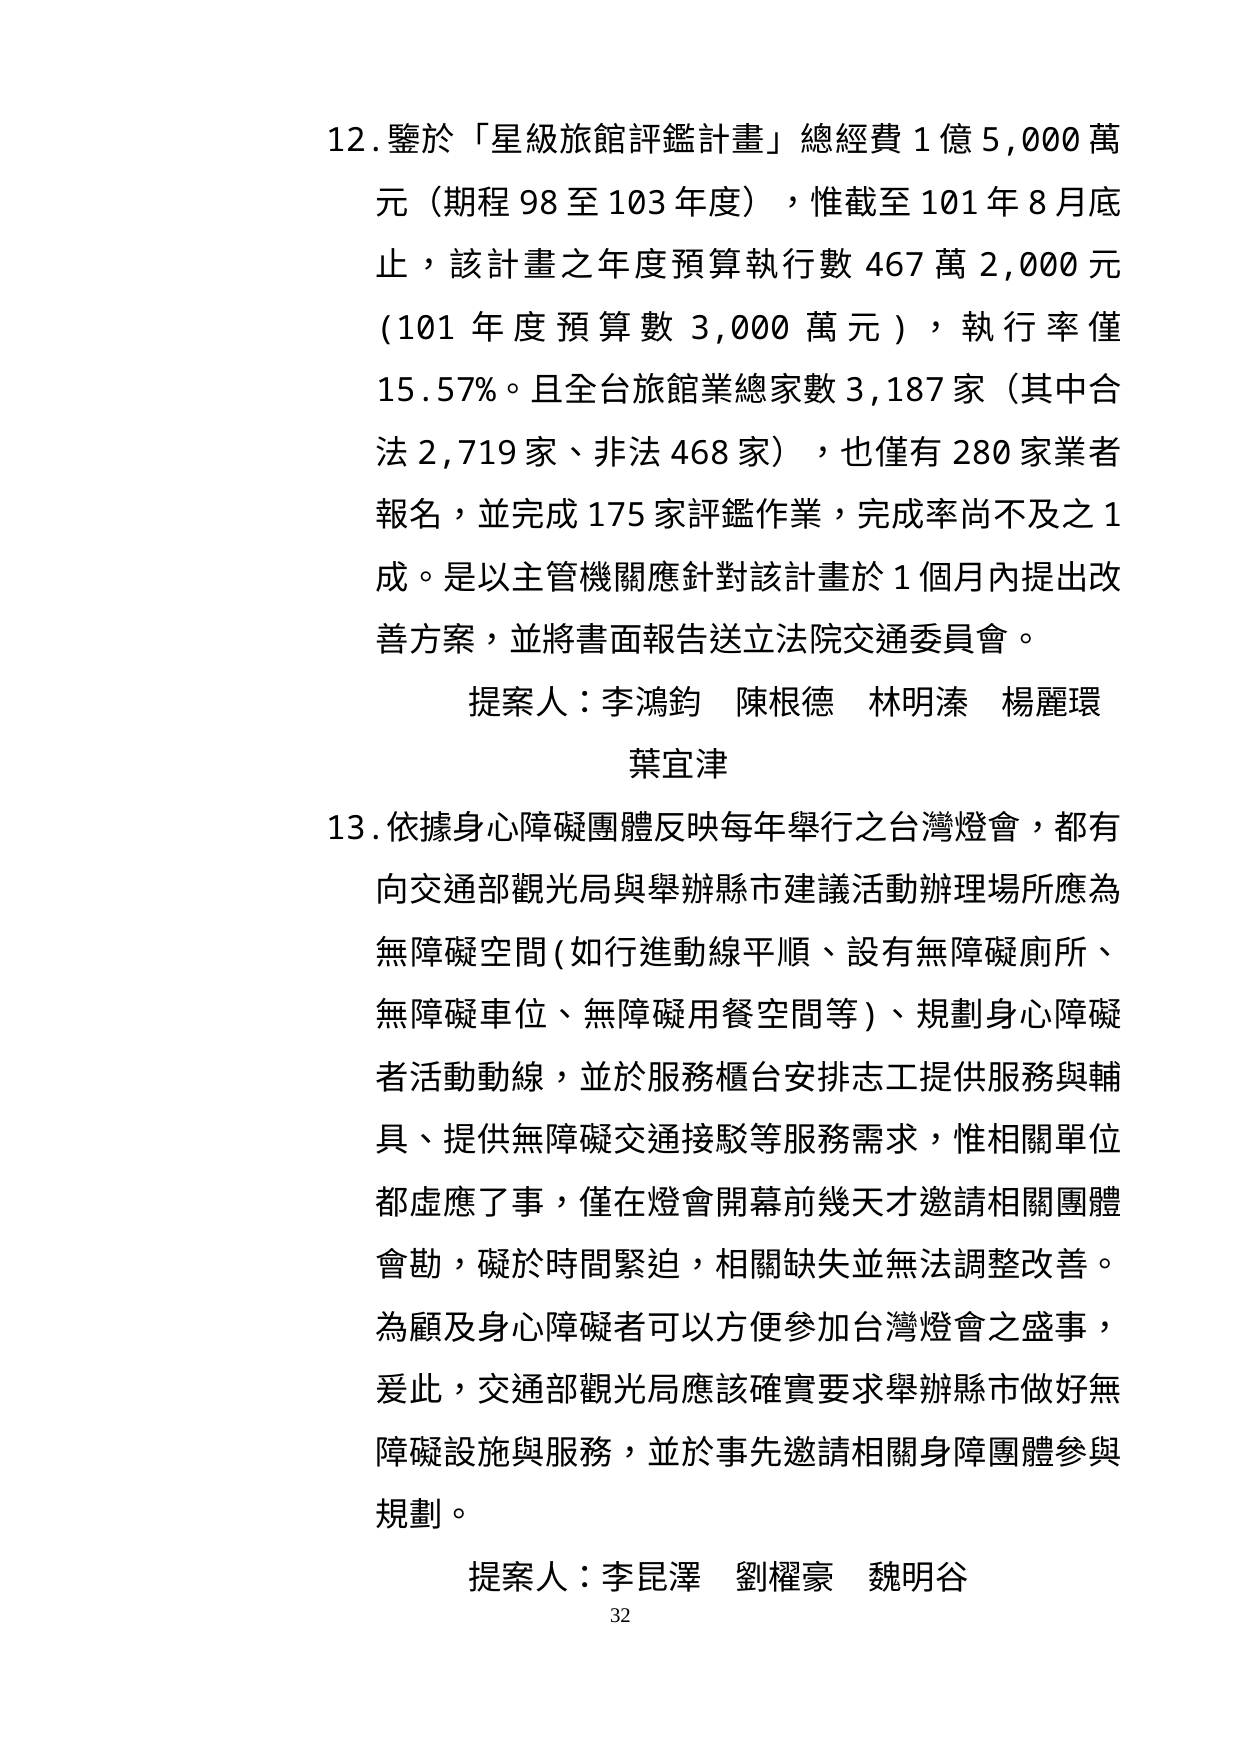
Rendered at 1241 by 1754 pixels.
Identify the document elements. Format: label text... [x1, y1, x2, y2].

text 13.依據身心障礙團體反映每年舉行之台灣燈會，都有向交通部觀光局與舉辦縣市建議活動辦理場所應為無障礙空間(如行進動線平順、設有無障礙廁所、無障礙車位、無障礙用餐空間等)、規劃身心障礙者活動動線，並於服務櫃台安排志工提供服務與輔具、提供無障礙交通接駁等服務需求，惟相關單位都虛應了事，僅在燈會開幕前幾天才邀請相關團體會勘，礙於時間緊迫，相關缺失並無法調整改善。為顧及身心障礙者可以方便參加台灣燈會之盛事，爰此，交通部觀光局應該確實要求舉辦縣市做好無障礙設施與服務，並於事先邀請相關身障團體參與規劃。 [326, 783, 1122, 1533]
text 12.鑒於「星級旅館評鑑計畫」總經費1億5,000萬元（期程98至103年度），惟截至101年8月底止，該計畫之年度預算執行數467萬2,000元(101年度預算數3,000萬元)，執行率僅15.57%。且全台旅館業總家數3,187家（其中合法2,719家、非法468家），也僅有280家業者報名，並完成175家評鑑作業，完成率尚不及之1成。是以主管機關應針對該計畫於1個月內提出改善方案，並將書面報告送立法院交通委員會。 [326, 96, 1122, 658]
text 葉宜津 [118, 721, 1122, 783]
text 提案人：李鴻鈞 陳根德 林明溱 楊麗環 [118, 658, 1122, 721]
text 提案人：李昆澤 劉櫂豪 魏明谷 [118, 1533, 1122, 1596]
